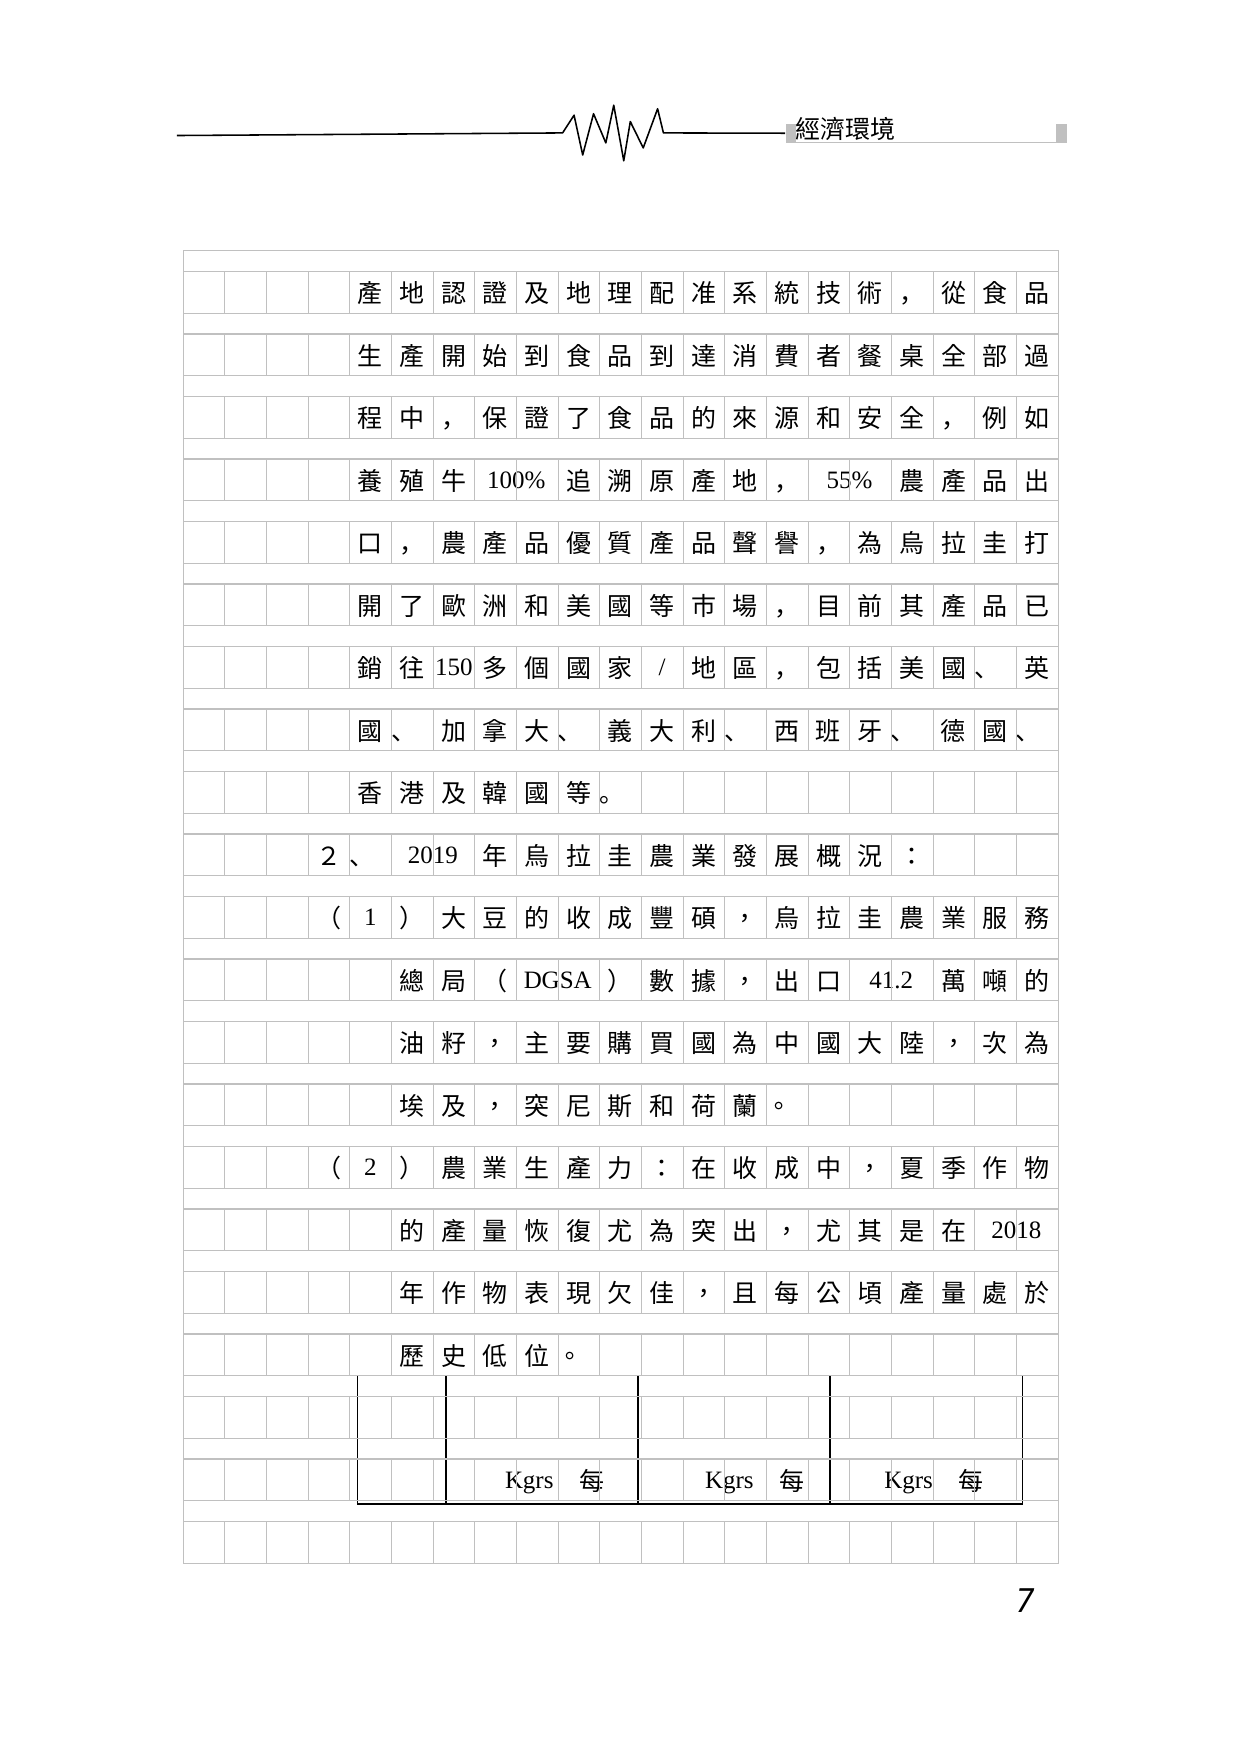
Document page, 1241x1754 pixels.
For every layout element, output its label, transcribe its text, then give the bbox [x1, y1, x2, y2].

text （2）農業生產力：在收成中，夏季作物的產量恢復尤為突出，尤其是在2018年作物表現欠佳，且每公頃產量處於歷史低位。 [434, 1272, 474, 1313]
text （2）農業生產力：在收成中，夏季作物的產量恢復尤為突出，尤其是在2018年作物表現欠佳，且每公頃產量處於歷史低位。 [350, 1335, 391, 1375]
text （1）大豆的收成豐碩，烏拉圭農業服務總局（DGSA）數據，出口41.2萬噸的油籽，主要購買國為中國大陸，次為埃及，突尼斯和荷蘭。 [392, 1022, 433, 1063]
table_header Kgrs每公頃 （2017-18年） [725, 1460, 766, 1500]
text 烏拉圭擁有廣大土地適合糧食生產，93%土地適合農業發展，100%適合葡萄園及柑橘園種植，且生產率高。目前糧食生產供應量可達3,000萬人，並具生產5,000萬人所需糧食的能力。由於烏拉圭具備符合安全食品之生產條件，且具原產地認證及地理配准系統技術，從食品生產開始到食品到達消費者餐桌全部過程中，保證了食品的來源和安全，例如養殖牛100%追溯原產地，55%農產品出口，農產品優質產品聲譽，為烏拉圭打開了歐洲和美國等市場，目前其產品已銷往150多個國家/地區，包括美國、英國、加拿大、義大利、西班牙、德國、香港及韓國等。 [330, 751, 1058, 771]
text （1）大豆的收成豐碩，烏拉圭農業服務總局（DGSA）數據，出口41.2萬噸的油籽，主要購買國為中國大陸，次為埃及，突尼斯和荷蘭。 [517, 960, 558, 1000]
table_header Kgrs每公頃 （2018-19年） [831, 1460, 849, 1500]
text （2）農業生產力：在收成中，夏季作物的產量恢復尤為突出，尤其是在2018年作物表現欠佳，且每公頃產量處於歷史低位。 [850, 1210, 891, 1250]
text （1）大豆的收成豐碩，烏拉圭農業服務總局（DGSA）數據，出口41.2萬噸的油籽，主要購買國為中國大陸，次為埃及，突尼斯和荷蘭。 [975, 897, 1016, 938]
text （2）農業生產力：在收成中，夏季作物的產量恢復尤為突出，尤其是在2018年作物表現欠佳，且每公頃產量處於歷史低位。 [684, 1147, 724, 1188]
table_header [358, 1397, 391, 1438]
text （2）農業生產力：在收成中，夏季作物的產量恢復尤為突出，尤其是在2018年作物表現欠佳，且每公頃產量處於歷史低位。 [306, 1251, 1058, 1271]
text ２、2019年烏拉圭農業發展概況： [350, 835, 391, 875]
table_header Kgrs每公頃 （2018-19年） [934, 1397, 974, 1438]
text （2）農業生產力：在收成中，夏季作物的產量恢復尤為突出，尤其是在2018年作物表現欠佳，且每公頃產量處於歷史低位。 [559, 1210, 599, 1250]
text （2）農業生產力：在收成中，夏季作物的產量恢復尤為突出，尤其是在2018年作物表現欠佳，且每公頃產量處於歷史低位。 [725, 1210, 766, 1250]
text （1）大豆的收成豐碩，烏拉圭農業服務總局（DGSA）數據，出口41.2萬噸的油籽，主要購買國為中國大陸，次為埃及，突尼斯和荷蘭。 [350, 1022, 391, 1063]
text （2）農業生產力：在收成中，夏季作物的產量恢復尤為突出，尤其是在2018年作物表現欠佳，且每公頃產量處於歷史低位。 [350, 1147, 391, 1188]
text （2）農業生產力：在收成中，夏季作物的產量恢復尤為突出，尤其是在2018年作物表現欠佳，且每公頃產量處於歷史低位。 [892, 1272, 933, 1313]
text （1）大豆的收成豐碩，烏拉圭農業服務總局（DGSA）數據，出口41.2萬噸的油籽，主要購買國為中國大陸，次為埃及，突尼斯和荷蘭。 [767, 1085, 808, 1125]
text （2）農業生產力：在收成中，夏季作物的產量恢復尤為突出，尤其是在2018年作物表現欠佳，且每公頃產量處於歷史低位。 [642, 1335, 683, 1375]
text （2）農業生產力：在收成中，夏季作物的產量恢復尤為突出，尤其是在2018年作物表現欠佳，且每公頃產量處於歷史低位。 [309, 1272, 349, 1313]
text （1）大豆的收成豐碩，烏拉圭農業服務總局（DGSA）數據，出口41.2萬噸的油籽，主要購買國為中國大陸，次為埃及，突尼斯和荷蘭。 [1017, 897, 1058, 938]
text （2）農業生產力：在收成中，夏季作物的產量恢復尤為突出，尤其是在2018年作物表現欠佳，且每公頃產量處於歷史低位。 [517, 1210, 558, 1250]
text （1）大豆的收成豐碩，烏拉圭農業服務總局（DGSA）數據，出口41.2萬噸的油籽，主要購買國為中國大陸，次為埃及，突尼斯和荷蘭。 [392, 1085, 433, 1125]
text （2）農業生產力：在收成中，夏季作物的產量恢復尤為突出，尤其是在2018年作物表現欠佳，且每公頃產量處於歷史低位。 [600, 1335, 641, 1375]
text （1）大豆的收成豐碩，烏拉圭農業服務總局（DGSA）數據，出口41.2萬噸的油籽，主要購買國為中國大陸，次為埃及，突尼斯和荷蘭。 [350, 960, 391, 1000]
table_header Kgrs每公頃 （2016-17年） [600, 1397, 637, 1438]
table_header Kgrs每公頃 （2017-18年） [684, 1397, 724, 1438]
text （2）農業生產力：在收成中，夏季作物的產量恢復尤為突出，尤其是在2018年作物表現欠佳，且每公頃產量處於歷史低位。 [559, 1147, 599, 1188]
text （1）大豆的收成豐碩，烏拉圭農業服務總局（DGSA）數據，出口41.2萬噸的油籽，主要購買國為中國大陸，次為埃及，突尼斯和荷蘭。 [434, 960, 474, 1000]
table_header Kgrs每公頃 （2017-18年） [639, 1439, 829, 1458]
table_header Kgrs每公頃 （2018-19年） [975, 1397, 1016, 1438]
table_header Kgrs每公頃 （2016-17年） [447, 1460, 474, 1500]
text （1）大豆的收成豐碩，烏拉圭農業服務總局（DGSA）數據，出口41.2萬噸的油籽，主要購買國為中國大陸，次為埃及，突尼斯和荷蘭。 [975, 960, 1016, 1000]
text （1）大豆的收成豐碩，烏拉圭農業服務總局（DGSA）數據，出口41.2萬噸的油籽，主要購買國為中國大陸，次為埃及，突尼斯和荷蘭。 [600, 1085, 641, 1125]
text （2）農業生產力：在收成中，夏季作物的產量恢復尤為突出，尤其是在2018年作物表現欠佳，且每公頃產量處於歷史低位。 [809, 1272, 849, 1313]
table_header Kgrs每公頃 （2016-17年） [517, 1460, 558, 1500]
text （1）大豆的收成豐碩，烏拉圭農業服務總局（DGSA）數據，出口41.2萬噸的油籽，主要購買國為中國大陸，次為埃及，突尼斯和荷蘭。 [600, 960, 641, 1000]
table_header Kgrs每公頃 （2016-17年） [447, 1439, 637, 1458]
text （1）大豆的收成豐碩，烏拉圭農業服務總局（DGSA）數據，出口41.2萬噸的油籽，主要購買國為中國大陸，次為埃及，突尼斯和荷蘭。 [809, 1022, 849, 1063]
text （2）農業生產力：在收成中，夏季作物的產量恢復尤為突出，尤其是在2018年作物表現欠佳，且每公頃產量處於歷史低位。 [559, 1335, 599, 1375]
text （2）農業生產力：在收成中，夏季作物的產量恢復尤為突出，尤其是在2018年作物表現欠佳，且每公頃產量處於歷史低位。 [767, 1335, 808, 1375]
text （2）農業生產力：在收成中，夏季作物的產量恢復尤為突出，尤其是在2018年作物表現欠佳，且每公頃產量處於歷史低位。 [309, 1210, 349, 1250]
table_header Kgrs每公頃 （2017-18年） [642, 1397, 683, 1438]
text （2）農業生產力：在收成中，夏季作物的產量恢復尤為突出，尤其是在2018年作物表現欠佳，且每公頃產量處於歷史低位。 [517, 1335, 558, 1375]
table_header [358, 1376, 445, 1396]
table_header Kgrs每公頃 （2016-17年） [559, 1397, 599, 1438]
text （1）大豆的收成豐碩，烏拉圭農業服務總局（DGSA）數據，出口41.2萬噸的油籽，主要購買國為中國大陸，次為埃及，突尼斯和荷蘭。 [850, 1085, 891, 1125]
text （2）農業生產力：在收成中，夏季作物的產量恢復尤為突出，尤其是在2018年作物表現欠佳，且每公頃產量處於歷史低位。 [517, 1147, 558, 1188]
text （2）農業生產力：在收成中，夏季作物的產量恢復尤為突出，尤其是在2018年作物表現欠佳，且每公頃產量處於歷史低位。 [309, 1147, 349, 1188]
table_header [434, 1397, 445, 1438]
text ２、2019年烏拉圭農業發展概況： [1017, 835, 1058, 875]
text （1）大豆的收成豐碩，烏拉圭農業服務總局（DGSA）數據，出口41.2萬噸的油籽，主要購買國為中國大陸，次為埃及，突尼斯和荷蘭。 [892, 960, 933, 1000]
text （2）農業生產力：在收成中，夏季作物的產量恢復尤為突出，尤其是在2018年作物表現欠佳，且每公頃產量處於歷史低位。 [975, 1147, 1016, 1188]
text 烏拉圭擁有廣大土地適合糧食生產，93%土地適合農業發展，100%適合葡萄園及柑橘園種植，且生產率高。目前糧食生產供應量可達3,000萬人，並具生產5,000萬人所需糧食的能力。由於烏拉圭具備符合安全食品之生產條件，且具原產地認證及地理配准系統技術，從食品生產開始到食品到達消費者餐桌全部過程中，保證了食品的來源和安全，例如養殖牛100%追溯原產地，55%農產品出口，農產品優質產品聲譽，為烏拉圭打開了歐洲和美國等市場，目前其產品已銷往150多個國家/地區，包括美國、英國、加拿大、義大利、西班牙、德國、香港及韓國等。 [330, 501, 1058, 521]
text ２、2019年烏拉圭農業發展概況： [809, 835, 849, 875]
text （1）大豆的收成豐碩，烏拉圭農業服務總局（DGSA）數據，出口41.2萬噸的油籽，主要購買國為中國大陸，次為埃及，突尼斯和荷蘭。 [392, 960, 433, 1000]
text （1）大豆的收成豐碩，烏拉圭農業服務總局（DGSA）數據，出口41.2萬噸的油籽，主要購買國為中國大陸，次為埃及，突尼斯和荷蘭。 [1017, 960, 1058, 1000]
text （1）大豆的收成豐碩，烏拉圭農業服務總局（DGSA）數據，出口41.2萬噸的油籽，主要購買國為中國大陸，次為埃及，突尼斯和荷蘭。 [392, 897, 433, 938]
text （2）農業生產力：在收成中，夏季作物的產量恢復尤為突出，尤其是在2018年作物表現欠佳，且每公頃產量處於歷史低位。 [975, 1272, 1016, 1313]
text （1）大豆的收成豐碩，烏拉圭農業服務總局（DGSA）數據，出口41.2萬噸的油籽，主要購買國為中國大陸，次為埃及，突尼斯和荷蘭。 [600, 897, 641, 938]
text （2）農業生產力：在收成中，夏季作物的產量恢復尤為突出，尤其是在2018年作物表現欠佳，且每公頃產量處於歷史低位。 [850, 1335, 891, 1375]
text （2）農業生產力：在收成中，夏季作物的產量恢復尤為突出，尤其是在2018年作物表現欠佳，且每公頃產量處於歷史低位。 [934, 1147, 974, 1188]
text （1）大豆的收成豐碩，烏拉圭農業服務總局（DGSA）數據，出口41.2萬噸的油籽，主要購買國為中國大陸，次為埃及，突尼斯和荷蘭。 [475, 960, 516, 1000]
text （2）農業生產力：在收成中，夏季作物的產量恢復尤為突出，尤其是在2018年作物表現欠佳，且每公頃產量處於歷史低位。 [392, 1147, 433, 1188]
text （2）農業生產力：在收成中，夏季作物的產量恢復尤為突出，尤其是在2018年作物表現欠佳，且每公頃產量處於歷史低位。 [600, 1272, 641, 1313]
text （2）農業生產力：在收成中，夏季作物的產量恢復尤為突出，尤其是在2018年作物表現欠佳，且每公頃產量處於歷史低位。 [600, 1147, 641, 1188]
text ２、2019年烏拉圭農業發展概況： [850, 835, 891, 875]
text （1）大豆的收成豐碩，烏拉圭農業服務總局（DGSA）數據，出口41.2萬噸的油籽，主要購買國為中國大陸，次為埃及，突尼斯和荷蘭。 [767, 1022, 808, 1063]
text （1）大豆的收成豐碩，烏拉圭農業服務總局（DGSA）數據，出口41.2萬噸的油籽，主要購買國為中國大陸，次為埃及，突尼斯和荷蘭。 [559, 897, 599, 938]
text （1）大豆的收成豐碩，烏拉圭農業服務總局（DGSA）數據，出口41.2萬噸的油籽，主要購買國為中國大陸，次為埃及，突尼斯和荷蘭。 [309, 960, 349, 1000]
text （2）農業生產力：在收成中，夏季作物的產量恢復尤為突出，尤其是在2018年作物表現欠佳，且每公頃產量處於歷史低位。 [1017, 1272, 1058, 1313]
text （1）大豆的收成豐碩，烏拉圭農業服務總局（DGSA）數據，出口41.2萬噸的油籽，主要購買國為中國大陸，次為埃及，突尼斯和荷蘭。 [975, 1085, 1016, 1125]
text （1）大豆的收成豐碩，烏拉圭農業服務總局（DGSA）數據，出口41.2萬噸的油籽，主要購買國為中國大陸，次為埃及，突尼斯和荷蘭。 [809, 897, 849, 938]
table_header Kgrs每公頃 （2018-19年） [934, 1460, 974, 1500]
text （1）大豆的收成豐碩，烏拉圭農業服務總局（DGSA）數據，出口41.2萬噸的油籽，主要購買國為中國大陸，次為埃及，突尼斯和荷蘭。 [934, 1022, 974, 1063]
text ２、2019年烏拉圭農業發展概況： [642, 835, 683, 875]
table_header Kgrs每公頃 （2017-18年） [639, 1376, 829, 1396]
table_header Kgrs每公頃 （2018-19年） [892, 1397, 933, 1438]
text （2）農業生產力：在收成中，夏季作物的產量恢復尤為突出，尤其是在2018年作物表現欠佳，且每公頃產量處於歷史低位。 [392, 1272, 433, 1313]
text （2）農業生產力：在收成中，夏季作物的產量恢復尤為突出，尤其是在2018年作物表現欠佳，且每公頃產量處於歷史低位。 [975, 1210, 1016, 1250]
text （1）大豆的收成豐碩，烏拉圭農業服務總局（DGSA）數據，出口41.2萬噸的油籽，主要購買國為中國大陸，次為埃及，突尼斯和荷蘭。 [600, 1022, 641, 1063]
text （1）大豆的收成豐碩，烏拉圭農業服務總局（DGSA）數據，出口41.2萬噸的油籽，主要購買國為中國大陸，次為埃及，突尼斯和荷蘭。 [306, 876, 1058, 896]
text （1）大豆的收成豐碩，烏拉圭農業服務總局（DGSA）數據，出口41.2萬噸的油籽，主要購買國為中國大陸，次為埃及，突尼斯和荷蘭。 [934, 897, 974, 938]
table_header Kgrs每公頃 （2016-17年） [517, 1397, 558, 1438]
text （2）農業生產力：在收成中，夏季作物的產量恢復尤為突出，尤其是在2018年作物表現欠佳，且每公頃產量處於歷史低位。 [934, 1335, 974, 1375]
text （2）農業生產力：在收成中，夏季作物的產量恢復尤為突出，尤其是在2018年作物表現欠佳，且每公頃產量處於歷史低位。 [1017, 1147, 1058, 1188]
text （1）大豆的收成豐碩，烏拉圭農業服務總局（DGSA）數據，出口41.2萬噸的油籽，主要購買國為中國大陸，次為埃及，突尼斯和荷蘭。 [642, 897, 683, 938]
text （1）大豆的收成豐碩，烏拉圭農業服務總局（DGSA）數據，出口41.2萬噸的油籽，主要購買國為中國大陸，次為埃及，突尼斯和荷蘭。 [309, 1085, 349, 1125]
text （1）大豆的收成豐碩，烏拉圭農業服務總局（DGSA）數據，出口41.2萬噸的油籽，主要購買國為中國大陸，次為埃及，突尼斯和荷蘭。 [767, 897, 808, 938]
text （1）大豆的收成豐碩，烏拉圭農業服務總局（DGSA）數據，出口41.2萬噸的油籽，主要購買國為中國大陸，次為埃及，突尼斯和荷蘭。 [559, 1085, 599, 1125]
text （2）農業生產力：在收成中，夏季作物的產量恢復尤為突出，尤其是在2018年作物表現欠佳，且每公頃產量處於歷史低位。 [309, 1335, 349, 1375]
text （2）農業生產力：在收成中，夏季作物的產量恢復尤為突出，尤其是在2018年作物表現欠佳，且每公頃產量處於歷史低位。 [809, 1147, 849, 1188]
text ２、2019年烏拉圭農業發展概況： [684, 835, 724, 875]
text （1）大豆的收成豐碩，烏拉圭農業服務總局（DGSA）數據，出口41.2萬噸的油籽，主要購買國為中國大陸，次為埃及，突尼斯和荷蘭。 [309, 897, 349, 938]
text （1）大豆的收成豐碩，烏拉圭農業服務總局（DGSA）數據，出口41.2萬噸的油籽，主要購買國為中國大陸，次為埃及，突尼斯和荷蘭。 [850, 897, 891, 938]
text （1）大豆的收成豐碩，烏拉圭農業服務總局（DGSA）數據，出口41.2萬噸的油籽，主要購買國為中國大陸，次為埃及，突尼斯和荷蘭。 [725, 960, 766, 1000]
text （1）大豆的收成豐碩，烏拉圭農業服務總局（DGSA）數據，出口41.2萬噸的油籽，主要購買國為中國大陸，次為埃及，突尼斯和荷蘭。 [934, 960, 974, 1000]
text （2）農業生產力：在收成中，夏季作物的產量恢復尤為突出，尤其是在2018年作物表現欠佳，且每公頃產量處於歷史低位。 [642, 1147, 683, 1188]
table_header Kgrs每公頃 （2018-19年） [831, 1397, 849, 1438]
text （2）農業生產力：在收成中，夏季作物的產量恢復尤為突出，尤其是在2018年作物表現欠佳，且每公頃產量處於歷史低位。 [475, 1335, 516, 1375]
text （2）農業生產力：在收成中，夏季作物的產量恢復尤為突出，尤其是在2018年作物表現欠佳，且每公頃產量處於歷史低位。 [306, 1189, 1058, 1208]
text （2）農業生產力：在收成中，夏季作物的產量恢復尤為突出，尤其是在2018年作物表現欠佳，且每公頃產量處於歷史低位。 [725, 1272, 766, 1313]
text （1）大豆的收成豐碩，烏拉圭農業服務總局（DGSA）數據，出口41.2萬噸的油籽，主要購買國為中國大陸，次為埃及，突尼斯和荷蘭。 [725, 897, 766, 938]
text （2）農業生產力：在收成中，夏季作物的產量恢復尤為突出，尤其是在2018年作物表現欠佳，且每公頃產量處於歷史低位。 [306, 1314, 1058, 1333]
text （1）大豆的收成豐碩，烏拉圭農業服務總局（DGSA）數據，出口41.2萬噸的油籽，主要購買國為中國大陸，次為埃及，突尼斯和荷蘭。 [475, 1022, 516, 1063]
table_header [358, 1439, 445, 1458]
text （1）大豆的收成豐碩，烏拉圭農業服務總局（DGSA）數據，出口41.2萬噸的油籽，主要購買國為中國大陸，次為埃及，突尼斯和荷蘭。 [684, 897, 724, 938]
text （2）農業生產力：在收成中，夏季作物的產量恢復尤為突出，尤其是在2018年作物表現欠佳，且每公頃產量處於歷史低位。 [725, 1147, 766, 1188]
text （1）大豆的收成豐碩，烏拉圭農業服務總局（DGSA）數據，出口41.2萬噸的油籽，主要購買國為中國大陸，次為埃及，突尼斯和荷蘭。 [350, 897, 391, 938]
table_header Kgrs每公頃 （2017-18年） [725, 1397, 766, 1438]
text 烏拉圭擁有廣大土地適合糧食生產，93%土地適合農業發展，100%適合葡萄園及柑橘園種植，且生產率高。目前糧食生產供應量可達3,000萬人，並具生產5,000萬人所需糧食的能力。由於烏拉圭具備符合安全食品之生產條件，且具原產地認證及地理配准系統技術，從食品生產開始到食品到達消費者餐桌全部過程中，保證了食品的來源和安全，例如養殖牛100%追溯原產地，55%農產品出口，農產品優質產品聲譽，為烏拉圭打開了歐洲和美國等市場，目前其產品已銷往150多個國家/地區，包括美國、英國、加拿大、義大利、西班牙、德國、香港及韓國等。 [330, 564, 1058, 583]
text （2）農業生產力：在收成中，夏季作物的產量恢復尤為突出，尤其是在2018年作物表現欠佳，且每公頃產量處於歷史低位。 [475, 1272, 516, 1313]
text （1）大豆的收成豐碩，烏拉圭農業服務總局（DGSA）數據，出口41.2萬噸的油籽，主要購買國為中國大陸，次為埃及，突尼斯和荷蘭。 [642, 960, 683, 1000]
table_header Kgrs每公頃 （2018-19年） [892, 1460, 933, 1500]
text （1）大豆的收成豐碩，烏拉圭農業服務總局（DGSA）數據，出口41.2萬噸的油籽，主要購買國為中國大陸，次為埃及，突尼斯和荷蘭。 [559, 1022, 599, 1063]
text 烏拉圭擁有廣大土地適合糧食生產，93%土地適合農業發展，100%適合葡萄園及柑橘園種植，且生產率高。目前糧食生產供應量可達3,000萬人，並具生產5,000萬人所需糧食的能力。由於烏拉圭具備符合安全食品之生產條件，且具原產地認證及地理配准系統技術，從食品生產開始到食品到達消費者餐桌全部過程中，保證了食品的來源和安全，例如養殖牛100%追溯原產地，55%農產品出口，農產品優質產品聲譽，為烏拉圭打開了歐洲和美國等市場，目前其產品已銷往150多個國家/地區，包括美國、英國、加拿大、義大利、西班牙、德國、香港及韓國等。 [330, 314, 1058, 333]
text （2）農業生產力：在收成中，夏季作物的產量恢復尤為突出，尤其是在2018年作物表現欠佳，且每公頃產量處於歷史低位。 [767, 1147, 808, 1188]
text （1）大豆的收成豐碩，烏拉圭農業服務總局（DGSA）數據，出口41.2萬噸的油籽，主要購買國為中國大陸，次為埃及，突尼斯和荷蘭。 [850, 960, 891, 1000]
table_header Kgrs每公頃 （2017-18年） [642, 1460, 683, 1500]
text （1）大豆的收成豐碩，烏拉圭農業服務總局（DGSA）數據，出口41.2萬噸的油籽，主要購買國為中國大陸，次為埃及，突尼斯和荷蘭。 [850, 1022, 891, 1063]
table_header Kgrs每公頃 （2018-19年） [831, 1439, 1022, 1458]
text 烏拉圭擁有廣大土地適合糧食生產，93%土地適合農業發展，100%適合葡萄園及柑橘園種植，且生產率高。目前糧食生產供應量可達3,000萬人，並具生產5,000萬人所需糧食的能力。由於烏拉圭具備符合安全食品之生產條件，且具原產地認證及地理配准系統技術，從食品生產開始到食品到達消費者餐桌全部過程中，保證了食品的來源和安全，例如養殖牛100%追溯原產地，55%農產品出口，農產品優質產品聲譽，為烏拉圭打開了歐洲和美國等市場，目前其產品已銷往150多個國家/地區，包括美國、英國、加拿大、義大利、西班牙、德國、香港及韓國等。 [330, 689, 1058, 708]
text ２、2019年烏拉圭農業發展概況： [767, 835, 808, 875]
text ２、2019年烏拉圭農業發展概況： [559, 835, 599, 875]
text （2）農業生產力：在收成中，夏季作物的產量恢復尤為突出，尤其是在2018年作物表現欠佳，且每公頃產量處於歷史低位。 [892, 1210, 933, 1250]
table_header Kgrs每公頃 （2016-17年） [475, 1397, 516, 1438]
table_header Kgrs每公頃 （2018-19年） [831, 1376, 1022, 1396]
text （1）大豆的收成豐碩，烏拉圭農業服務總局（DGSA）數據，出口41.2萬噸的油籽，主要購買國為中國大陸，次為埃及，突尼斯和荷蘭。 [1017, 1085, 1058, 1125]
text 烏拉圭擁有廣大土地適合糧食生產，93%土地適合農業發展，100%適合葡萄園及柑橘園種植，且生產率高。目前糧食生產供應量可達3,000萬人，並具生產5,000萬人所需糧食的能力。由於烏拉圭具備符合安全食品之生產條件，且具原產地認證及地理配准系統技術，從食品生產開始到食品到達消費者餐桌全部過程中，保證了食品的來源和安全，例如養殖牛100%追溯原產地，55%農產品出口，農產品優質產品聲譽，為烏拉圭打開了歐洲和美國等市場，目前其產品已銷往150多個國家/地區，包括美國、英國、加拿大、義大利、西班牙、德國、香港及韓國等。 [330, 251, 1058, 271]
text （1）大豆的收成豐碩，烏拉圭農業服務總局（DGSA）數據，出口41.2萬噸的油籽，主要購買國為中國大陸，次為埃及，突尼斯和荷蘭。 [809, 960, 849, 1000]
text （1）大豆的收成豐碩，烏拉圭農業服務總局（DGSA）數據，出口41.2萬噸的油籽，主要購買國為中國大陸，次為埃及，突尼斯和荷蘭。 [475, 897, 516, 938]
text （2）農業生產力：在收成中，夏季作物的產量恢復尤為突出，尤其是在2018年作物表現欠佳，且每公頃產量處於歷史低位。 [809, 1210, 849, 1250]
text （2）農業生產力：在收成中，夏季作物的產量恢復尤為突出，尤其是在2018年作物表現欠佳，且每公頃產量處於歷史低位。 [434, 1210, 474, 1250]
text （2）農業生產力：在收成中，夏季作物的產量恢復尤為突出，尤其是在2018年作物表現欠佳，且每公頃產量處於歷史低位。 [767, 1210, 808, 1250]
text （2）農業生產力：在收成中，夏季作物的產量恢復尤為突出，尤其是在2018年作物表現欠佳，且每公頃產量處於歷史低位。 [684, 1335, 724, 1375]
text （1）大豆的收成豐碩，烏拉圭農業服務總局（DGSA）數據，出口41.2萬噸的油籽，主要購買國為中國大陸，次為埃及，突尼斯和荷蘭。 [434, 1085, 474, 1125]
text ２、2019年烏拉圭農業發展概況： [475, 835, 516, 875]
table_header Kgrs每公頃 （2016-17年） [447, 1376, 637, 1396]
table_header Kgrs每公頃 （2017-18年） [809, 1397, 829, 1438]
table_header Kgrs每公頃 （2016-17年） [600, 1460, 637, 1500]
table_header Kgrs每公頃 （2018-19年） [975, 1460, 1016, 1500]
table_header Kgrs每公頃 （2017-18年） [809, 1460, 829, 1500]
text （1）大豆的收成豐碩，烏拉圭農業服務總局（DGSA）數據，出口41.2萬噸的油籽，主要購買國為中國大陸，次為埃及，突尼斯和荷蘭。 [642, 1022, 683, 1063]
text （1）大豆的收成豐碩，烏拉圭農業服務總局（DGSA）數據，出口41.2萬噸的油籽，主要購買國為中國大陸，次為埃及，突尼斯和荷蘭。 [475, 1085, 516, 1125]
text ２、2019年烏拉圭農業發展概況： [892, 835, 933, 875]
text （2）農業生產力：在收成中，夏季作物的產量恢復尤為突出，尤其是在2018年作物表現欠佳，且每公頃產量處於歷史低位。 [517, 1272, 558, 1313]
text （1）大豆的收成豐碩，烏拉圭農業服務總局（DGSA）數據，出口41.2萬噸的油籽，主要購買國為中國大陸，次為埃及，突尼斯和荷蘭。 [725, 1022, 766, 1063]
text ２、2019年烏拉圭農業發展概況： [517, 835, 558, 875]
text （2）農業生產力：在收成中，夏季作物的產量恢復尤為突出，尤其是在2018年作物表現欠佳，且每公頃產量處於歷史低位。 [434, 1147, 474, 1188]
text （2）農業生產力：在收成中，夏季作物的產量恢復尤為突出，尤其是在2018年作物表現欠佳，且每公頃產量處於歷史低位。 [725, 1335, 766, 1375]
text （2）農業生產力：在收成中，夏季作物的產量恢復尤為突出，尤其是在2018年作物表現欠佳，且每公頃產量處於歷史低位。 [892, 1147, 933, 1188]
text ２、2019年烏拉圭農業發展概況： [600, 835, 641, 875]
text （1）大豆的收成豐碩，烏拉圭農業服務總局（DGSA）數據，出口41.2萬噸的油籽，主要購買國為中國大陸，次為埃及，突尼斯和荷蘭。 [350, 1085, 391, 1125]
table_header Kgrs每公頃 （2016-17年） [447, 1397, 474, 1438]
text （1）大豆的收成豐碩，烏拉圭農業服務總局（DGSA）數據，出口41.2萬噸的油籽，主要購買國為中國大陸，次為埃及，突尼斯和荷蘭。 [434, 897, 474, 938]
table_header Kgrs每公頃 （2016-17年） [559, 1460, 599, 1500]
text 烏拉圭擁有廣大土地適合糧食生產，93%土地適合農業發展，100%適合葡萄園及柑橘園種植，且生產率高。目前糧食生產供應量可達3,000萬人，並具生產5,000萬人所需糧食的能力。由於烏拉圭具備符合安全食品之生產條件，且具原產地認證及地理配准系統技術，從食品生產開始到食品到達消費者餐桌全部過程中，保證了食品的來源和安全，例如養殖牛100%追溯原產地，55%農產品出口，農產品優質產品聲譽，為烏拉圭打開了歐洲和美國等市場，目前其產品已銷往150多個國家/地區，包括美國、英國、加拿大、義大利、西班牙、德國、香港及韓國等。 [330, 626, 1058, 646]
table_header Kgrs每公頃 （2017-18年） [684, 1460, 724, 1500]
text （1）大豆的收成豐碩，烏拉圭農業服務總局（DGSA）數據，出口41.2萬噸的油籽，主要購買國為中國大陸，次為埃及，突尼斯和荷蘭。 [306, 1001, 1058, 1021]
text （1）大豆的收成豐碩，烏拉圭農業服務總局（DGSA）數據，出口41.2萬噸的油籽，主要購買國為中國大陸，次為埃及，突尼斯和荷蘭。 [642, 1085, 683, 1125]
text 烏拉圭擁有廣大土地適合糧食生產，93%土地適合農業發展，100%適合葡萄園及柑橘園種植，且生產率高。目前糧食生產供應量可達3,000萬人，並具生產5,000萬人所需糧食的能力。由於烏拉圭具備符合安全食品之生產條件，且具原產地認證及地理配准系統技術，從食品生產開始到食品到達消費者餐桌全部過程中，保證了食品的來源和安全，例如養殖牛100%追溯原產地，55%農產品出口，農產品優質產品聲譽，為烏拉圭打開了歐洲和美國等市場，目前其產品已銷往150多個國家/地區，包括美國、英國、加拿大、義大利、西班牙、德國、香港及韓國等。 [330, 376, 1058, 396]
text （2）農業生產力：在收成中，夏季作物的產量恢復尤為突出，尤其是在2018年作物表現欠佳，且每公頃產量處於歷史低位。 [1017, 1210, 1058, 1250]
text （1）大豆的收成豐碩，烏拉圭農業服務總局（DGSA）數據，出口41.2萬噸的油籽，主要購買國為中國大陸，次為埃及，突尼斯和荷蘭。 [892, 1085, 933, 1125]
text ２、2019年烏拉圭農業發展概況： [281, 835, 308, 875]
text （1）大豆的收成豐碩，烏拉圭農業服務總局（DGSA）數據，出口41.2萬噸的油籽，主要購買國為中國大陸，次為埃及，突尼斯和荷蘭。 [559, 960, 599, 1000]
text （2）農業生產力：在收成中，夏季作物的產量恢復尤為突出，尤其是在2018年作物表現欠佳，且每公頃產量處於歷史低位。 [600, 1210, 641, 1250]
text （2）農業生產力：在收成中，夏季作物的產量恢復尤為突出，尤其是在2018年作物表現欠佳，且每公頃產量處於歷史低位。 [850, 1147, 891, 1188]
text （1）大豆的收成豐碩，烏拉圭農業服務總局（DGSA）數據，出口41.2萬噸的油籽，主要購買國為中國大陸，次為埃及，突尼斯和荷蘭。 [517, 1022, 558, 1063]
text （2）農業生產力：在收成中，夏季作物的產量恢復尤為突出，尤其是在2018年作物表現欠佳，且每公頃產量處於歷史低位。 [975, 1335, 1016, 1375]
text （2）農業生產力：在收成中，夏季作物的產量恢復尤為突出，尤其是在2018年作物表現欠佳，且每公頃產量處於歷史低位。 [934, 1210, 974, 1250]
text 烏拉圭擁有廣大土地適合糧食生產，93%土地適合農業發展，100%適合葡萄園及柑橘園種植，且生產率高。目前糧食生產供應量可達3,000萬人，並具生產5,000萬人所需糧食的能力。由於烏拉圭具備符合安全食品之生產條件，且具原產地認證及地理配准系統技術，從食品生產開始到食品到達消費者餐桌全部過程中，保證了食品的來源和安全，例如養殖牛100%追溯原產地，55%農產品出口，農產品優質產品聲譽，為烏拉圭打開了歐洲和美國等市場，目前其產品已銷往150多個國家/地區，包括美國、英國、加拿大、義大利、西班牙、德國、香港及韓國等。 [330, 439, 1058, 458]
text ２、2019年烏拉圭農業發展概況： [281, 814, 1058, 833]
table_header [392, 1460, 433, 1500]
text （1）大豆的收成豐碩，烏拉圭農業服務總局（DGSA）數據，出口41.2萬噸的油籽，主要購買國為中國大陸，次為埃及，突尼斯和荷蘭。 [306, 1064, 1058, 1083]
table_header Kgrs每公頃 （2018-19年） [850, 1397, 891, 1438]
text （2）農業生產力：在收成中，夏季作物的產量恢復尤為突出，尤其是在2018年作物表現欠佳，且每公頃產量處於歷史低位。 [809, 1335, 849, 1375]
text （1）大豆的收成豐碩，烏拉圭農業服務總局（DGSA）數據，出口41.2萬噸的油籽，主要購買國為中國大陸，次為埃及，突尼斯和荷蘭。 [892, 1022, 933, 1063]
text （1）大豆的收成豐碩，烏拉圭農業服務總局（DGSA）數據，出口41.2萬噸的油籽，主要購買國為中國大陸，次為埃及，突尼斯和荷蘭。 [809, 1085, 849, 1125]
text （2）農業生產力：在收成中，夏季作物的產量恢復尤為突出，尤其是在2018年作物表現欠佳，且每公頃產量處於歷史低位。 [684, 1210, 724, 1250]
text （1）大豆的收成豐碩，烏拉圭農業服務總局（DGSA）數據，出口41.2萬噸的油籽，主要購買國為中國大陸，次為埃及，突尼斯和荷蘭。 [684, 1022, 724, 1063]
text （1）大豆的收成豐碩，烏拉圭農業服務總局（DGSA）數據，出口41.2萬噸的油籽，主要購買國為中國大陸，次為埃及，突尼斯和荷蘭。 [517, 897, 558, 938]
text （2）農業生產力：在收成中，夏季作物的產量恢復尤為突出，尤其是在2018年作物表現欠佳，且每公頃產量處於歷史低位。 [306, 1126, 1058, 1146]
table_header Kgrs每公頃 （2017-18年） [767, 1460, 808, 1500]
text （1）大豆的收成豐碩，烏拉圭農業服務總局（DGSA）數據，出口41.2萬噸的油籽，主要購買國為中國大陸，次為埃及，突尼斯和荷蘭。 [934, 1085, 974, 1125]
text ２、2019年烏拉圭農業發展概況： [975, 835, 1016, 875]
text ２、2019年烏拉圭農業發展概況： [309, 835, 349, 875]
text （1）大豆的收成豐碩，烏拉圭農業服務總局（DGSA）數據，出口41.2萬噸的油籽，主要購買國為中國大陸，次為埃及，突尼斯和荷蘭。 [892, 897, 933, 938]
text （2）農業生產力：在收成中，夏季作物的產量恢復尤為突出，尤其是在2018年作物表現欠佳，且每公頃產量處於歷史低位。 [892, 1335, 933, 1375]
text （1）大豆的收成豐碩，烏拉圭農業服務總局（DGSA）數據，出口41.2萬噸的油籽，主要購買國為中國大陸，次為埃及，突尼斯和荷蘭。 [517, 1085, 558, 1125]
text （2）農業生產力：在收成中，夏季作物的產量恢復尤為突出，尤其是在2018年作物表現欠佳，且每公頃產量處於歷史低位。 [475, 1210, 516, 1250]
text （1）大豆的收成豐碩，烏拉圭農業服務總局（DGSA）數據，出口41.2萬噸的油籽，主要購買國為中國大陸，次為埃及，突尼斯和荷蘭。 [684, 1085, 724, 1125]
text （2）農業生產力：在收成中，夏季作物的產量恢復尤為突出，尤其是在2018年作物表現欠佳，且每公頃產量處於歷史低位。 [434, 1335, 474, 1375]
text （2）農業生產力：在收成中，夏季作物的產量恢復尤為突出，尤其是在2018年作物表現欠佳，且每公頃產量處於歷史低位。 [392, 1335, 433, 1375]
text ２、2019年烏拉圭農業發展概況： [725, 835, 766, 875]
text （1）大豆的收成豐碩，烏拉圭農業服務總局（DGSA）數據，出口41.2萬噸的油籽，主要購買國為中國大陸，次為埃及，突尼斯和荷蘭。 [1017, 1022, 1058, 1063]
text （1）大豆的收成豐碩，烏拉圭農業服務總局（DGSA）數據，出口41.2萬噸的油籽，主要購買國為中國大陸，次為埃及，突尼斯和荷蘭。 [975, 1022, 1016, 1063]
text （2）農業生產力：在收成中，夏季作物的產量恢復尤為突出，尤其是在2018年作物表現欠佳，且每公頃產量處於歷史低位。 [684, 1272, 724, 1313]
text （2）農業生產力：在收成中，夏季作物的產量恢復尤為突出，尤其是在2018年作物表現欠佳，且每公頃產量處於歷史低位。 [934, 1272, 974, 1313]
text （1）大豆的收成豐碩，烏拉圭農業服務總局（DGSA）數據，出口41.2萬噸的油籽，主要購買國為中國大陸，次為埃及，突尼斯和荷蘭。 [306, 939, 1058, 958]
text ２、2019年烏拉圭農業發展概況： [392, 835, 433, 875]
table_header Kgrs每公頃 （2017-18年） [767, 1397, 808, 1438]
text ２、2019年烏拉圭農業發展概況： [434, 835, 474, 875]
text （2）農業生產力：在收成中，夏季作物的產量恢復尤為突出，尤其是在2018年作物表現欠佳，且每公頃產量處於歷史低位。 [392, 1210, 433, 1250]
text （2）農業生產力：在收成中，夏季作物的產量恢復尤為突出，尤其是在2018年作物表現欠佳，且每公頃產量處於歷史低位。 [642, 1272, 683, 1313]
text （1）大豆的收成豐碩，烏拉圭農業服務總局（DGSA）數據，出口41.2萬噸的油籽，主要購買國為中國大陸，次為埃及，突尼斯和荷蘭。 [725, 1085, 766, 1125]
text （1）大豆的收成豐碩，烏拉圭農業服務總局（DGSA）數據，出口41.2萬噸的油籽，主要購買國為中國大陸，次為埃及，突尼斯和荷蘭。 [684, 960, 724, 1000]
text （2）農業生產力：在收成中，夏季作物的產量恢復尤為突出，尤其是在2018年作物表現欠佳，且每公頃產量處於歷史低位。 [767, 1272, 808, 1313]
text （1）大豆的收成豐碩，烏拉圭農業服務總局（DGSA）數據，出口41.2萬噸的油籽，主要購買國為中國大陸，次為埃及，突尼斯和荷蘭。 [434, 1022, 474, 1063]
text （1）大豆的收成豐碩，烏拉圭農業服務總局（DGSA）數據，出口41.2萬噸的油籽，主要購買國為中國大陸，次為埃及，突尼斯和荷蘭。 [309, 1022, 349, 1063]
table_header [434, 1460, 445, 1500]
table_header [392, 1397, 433, 1438]
text （2）農業生產力：在收成中，夏季作物的產量恢復尤為突出，尤其是在2018年作物表現欠佳，且每公頃產量處於歷史低位。 [475, 1147, 516, 1188]
table_header [358, 1460, 391, 1500]
text ２、2019年烏拉圭農業發展概況： [934, 835, 974, 875]
text （1）大豆的收成豐碩，烏拉圭農業服務總局（DGSA）數據，出口41.2萬噸的油籽，主要購買國為中國大陸，次為埃及，突尼斯和荷蘭。 [767, 960, 808, 1000]
table_header Kgrs每公頃 （2018-19年） [850, 1460, 891, 1500]
text （2）農業生產力：在收成中，夏季作物的產量恢復尤為突出，尤其是在2018年作物表現欠佳，且每公頃產量處於歷史低位。 [350, 1272, 391, 1313]
text （2）農業生產力：在收成中，夏季作物的產量恢復尤為突出，尤其是在2018年作物表現欠佳，且每公頃產量處於歷史低位。 [1017, 1335, 1058, 1375]
text （2）農業生產力：在收成中，夏季作物的產量恢復尤為突出，尤其是在2018年作物表現欠佳，且每公頃產量處於歷史低位。 [559, 1272, 599, 1313]
text （2）農業生產力：在收成中，夏季作物的產量恢復尤為突出，尤其是在2018年作物表現欠佳，且每公頃產量處於歷史低位。 [850, 1272, 891, 1313]
text （2）農業生產力：在收成中，夏季作物的產量恢復尤為突出，尤其是在2018年作物表現欠佳，且每公頃產量處於歷史低位。 [350, 1210, 391, 1250]
text （2）農業生產力：在收成中，夏季作物的產量恢復尤為突出，尤其是在2018年作物表現欠佳，且每公頃產量處於歷史低位。 [642, 1210, 683, 1250]
table_header Kgrs每公頃 （2016-17年） [475, 1460, 516, 1500]
